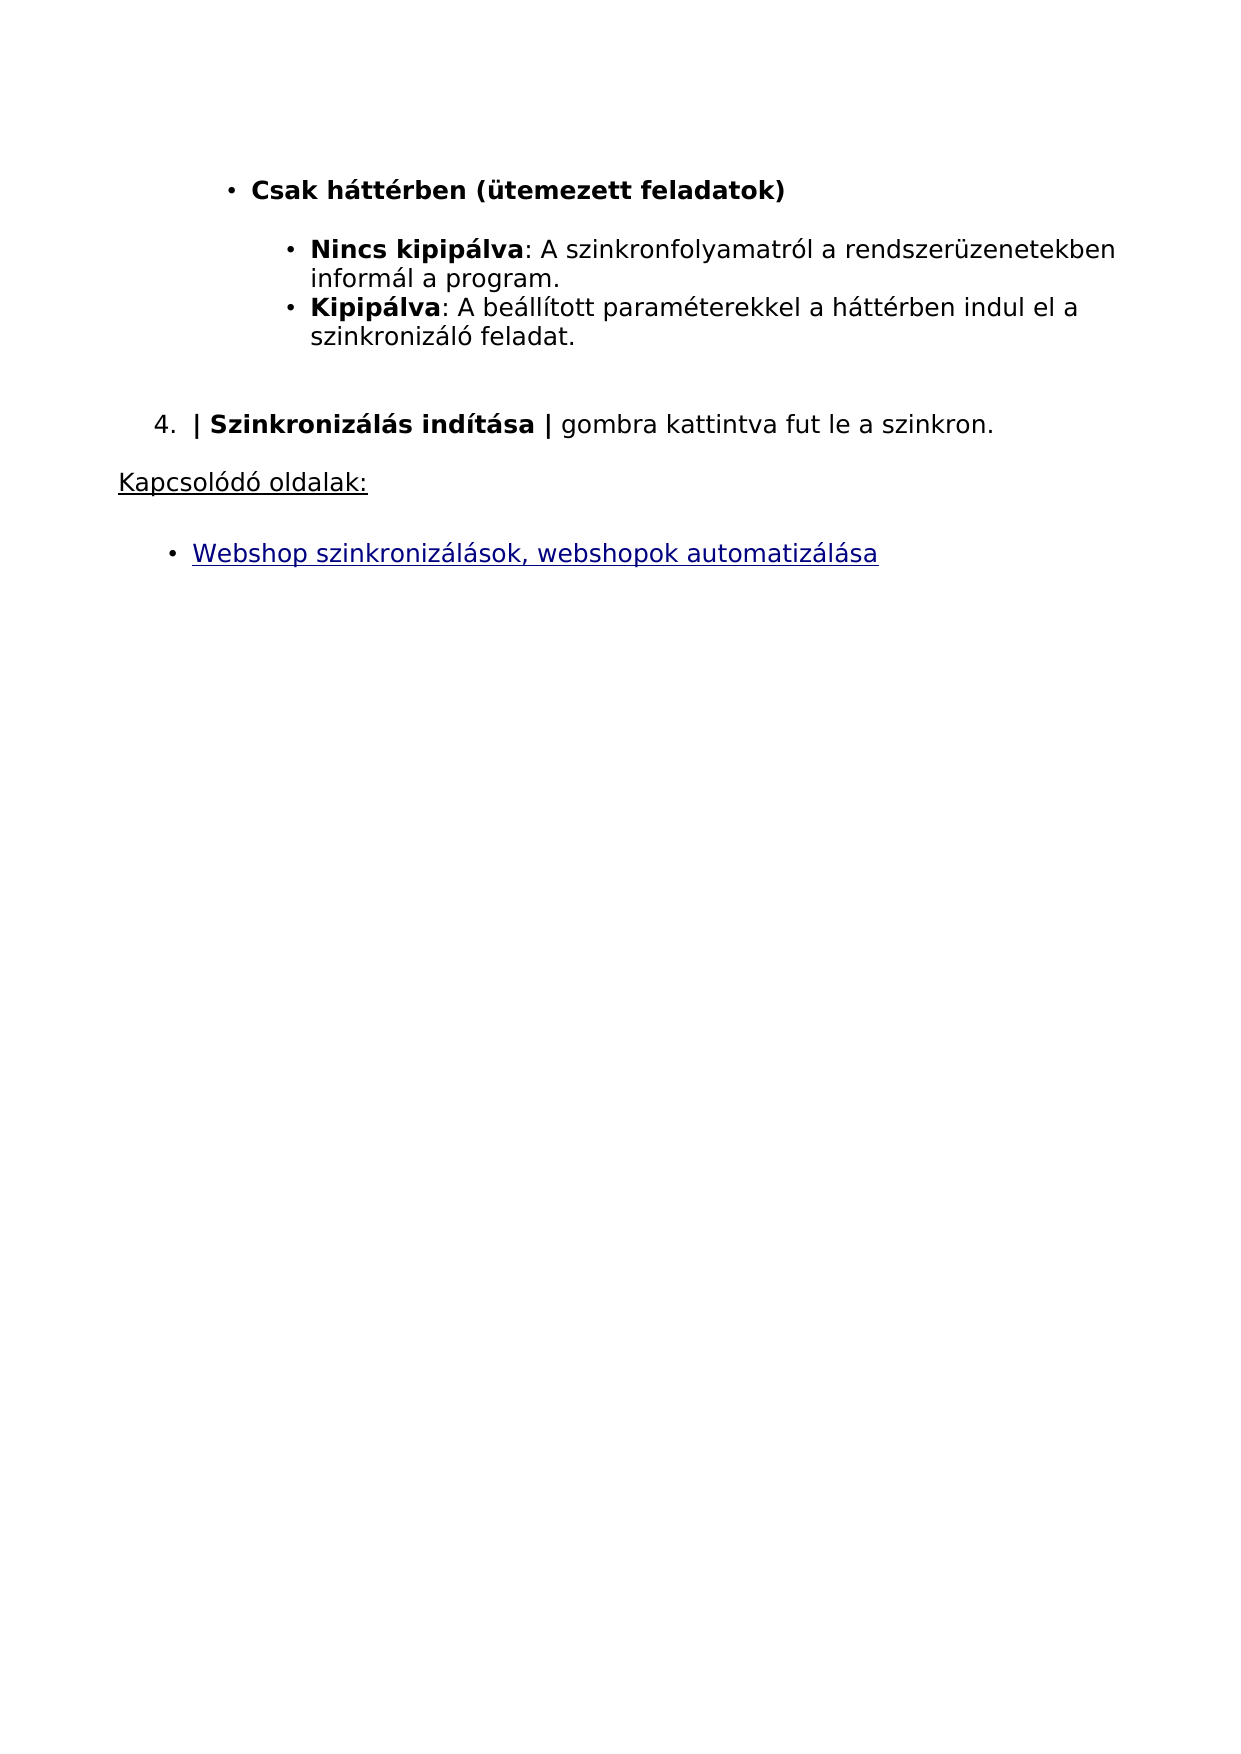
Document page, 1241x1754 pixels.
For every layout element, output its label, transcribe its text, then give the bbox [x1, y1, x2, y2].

list Kipipálva: A beállított paraméterekkel a háttérben indul el a szinkronizáló feladat. [295, 293, 1122, 410]
text Kapcsolódó oldalak: [118, 468, 1122, 498]
list [236, 118, 1122, 176]
list | Szinkronizálás indítása | gombra kattintva fut le a szinkron. [177, 410, 1122, 439]
list Nincs kipipálva: A szinkronfolyamatról a rendszerüzenetekben informál a program. [295, 235, 1122, 293]
list Webshop szinkronizálások, webshopok automatizálása [177, 539, 1122, 569]
list Csak háttérben (ütemezett feladatok) [236, 176, 1122, 235]
